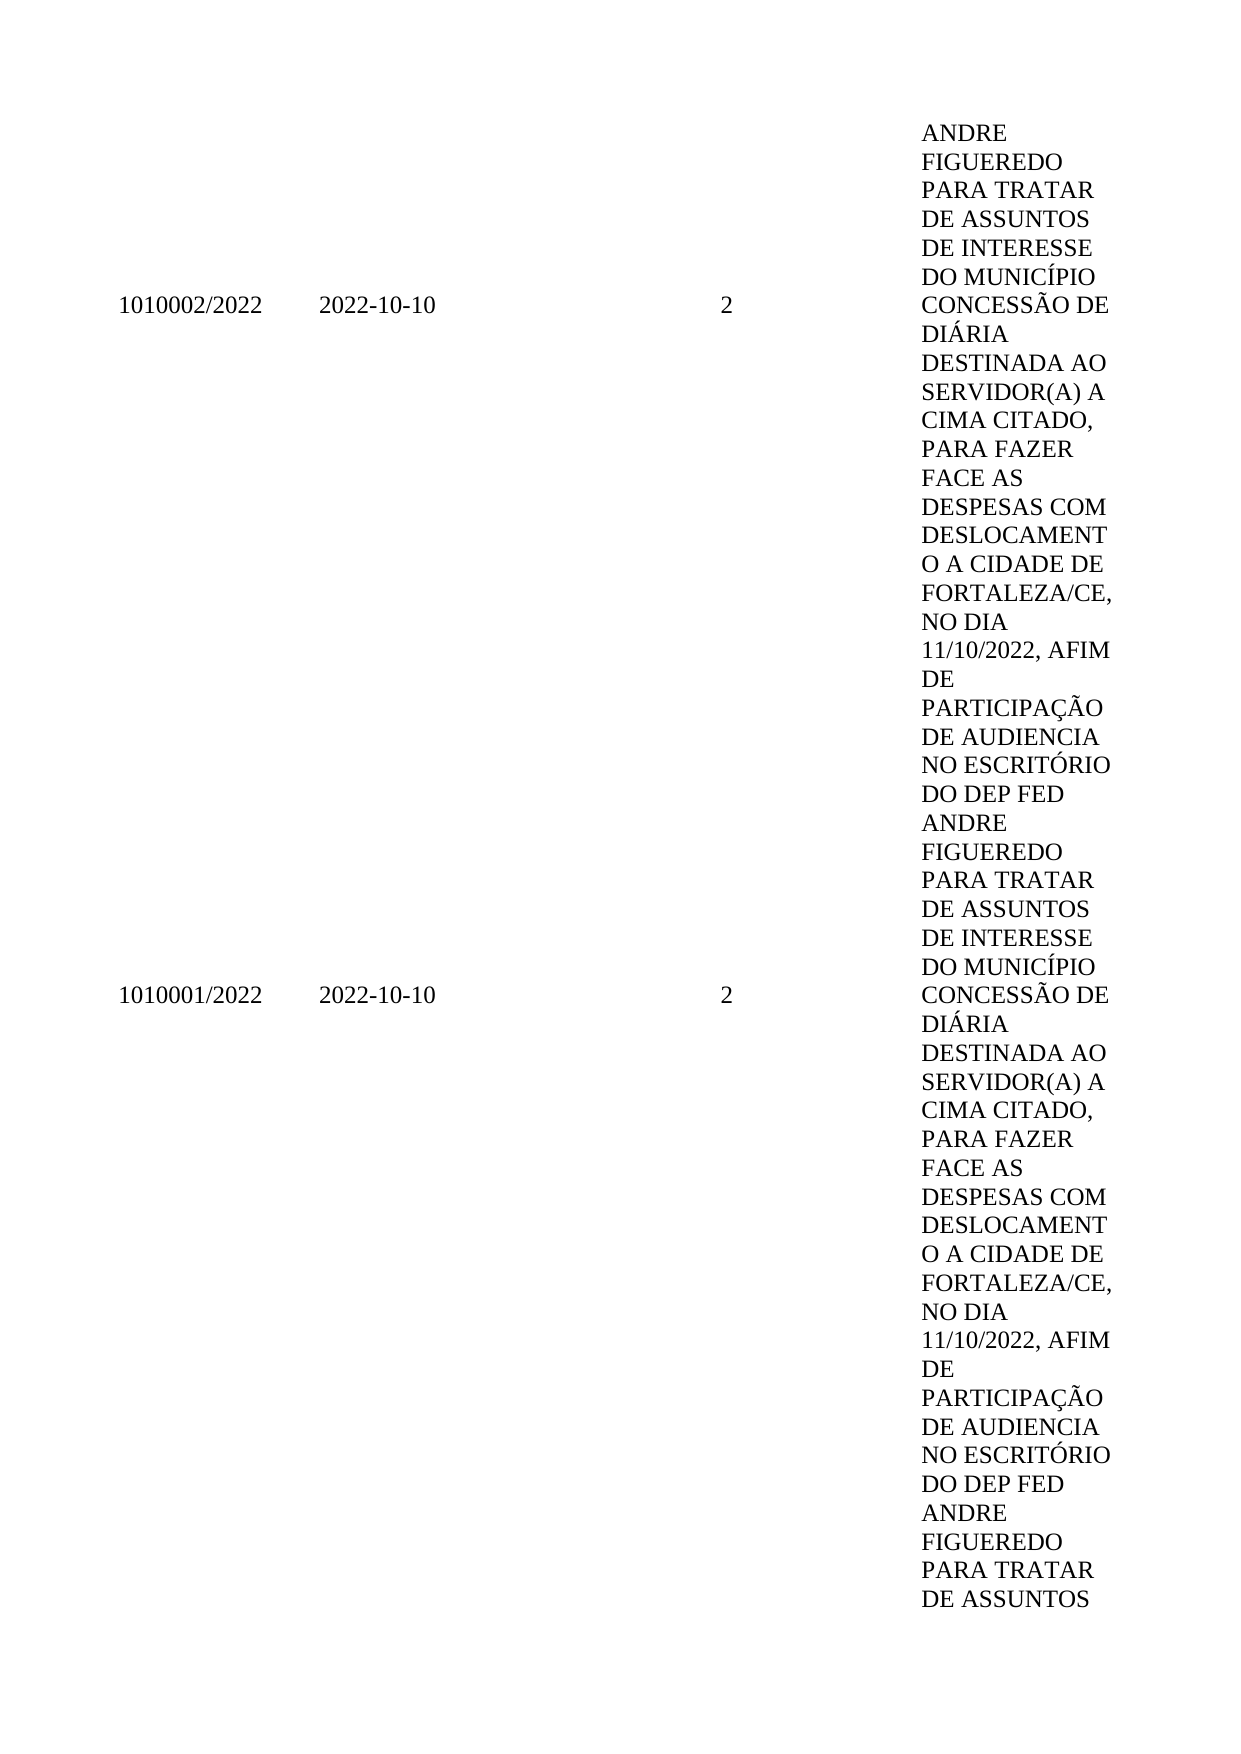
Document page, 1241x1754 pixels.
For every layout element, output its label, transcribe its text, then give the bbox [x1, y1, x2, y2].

table_cell [520, 291, 720, 981]
table_cell 2022-10-10 [319, 981, 519, 1613]
table_cell ANDRE FIGUEREDO PARA TRATAR DE ASSUNTOS DE INTERESSE DO MUNICÍPIO [921, 118, 1122, 291]
table_cell 2022-10-10 [319, 291, 519, 981]
table_cell 1010001/2022 [118, 981, 319, 1613]
table_cell [118, 118, 319, 291]
table_cell CONCESSÃO DE DIÁRIA DESTINADA AO SERVIDOR(A) A CIMA CITADO, PARA FAZER FACE AS DESPESAS COM DESLOCAMENTO A CIDADE DE FORTALEZA/CE, NO DIA 11/10/2022, AFIM DE PARTICIPAÇÃO DE AUDIENCIA NO ESCRITÓRIO DO DEP FED ANDRE FIGUEREDO PARA TRATAR DE ASSUNTOS DE INTERESSE DO MUNICÍPIO [921, 291, 1122, 981]
table_cell [720, 118, 921, 291]
table_cell CONCESSÃO DE DIÁRIA DESTINADA AO SERVIDOR(A) A CIMA CITADO, PARA FAZER FACE AS DESPESAS COM DESLOCAMENTO A CIDADE DE FORTALEZA/CE, NO DIA 11/10/2022, AFIM DE PARTICIPAÇÃO DE AUDIENCIA NO ESCRITÓRIO DO DEP FED ANDRE FIGUEREDO PARA TRATAR DE ASSUNTOS [921, 981, 1122, 1613]
table_cell 2 [720, 291, 921, 981]
table_cell 2 [720, 981, 921, 1613]
table_cell [319, 118, 519, 291]
table_cell [520, 981, 720, 1613]
table_cell 1010002/2022 [118, 291, 319, 981]
table_cell [520, 118, 720, 291]
